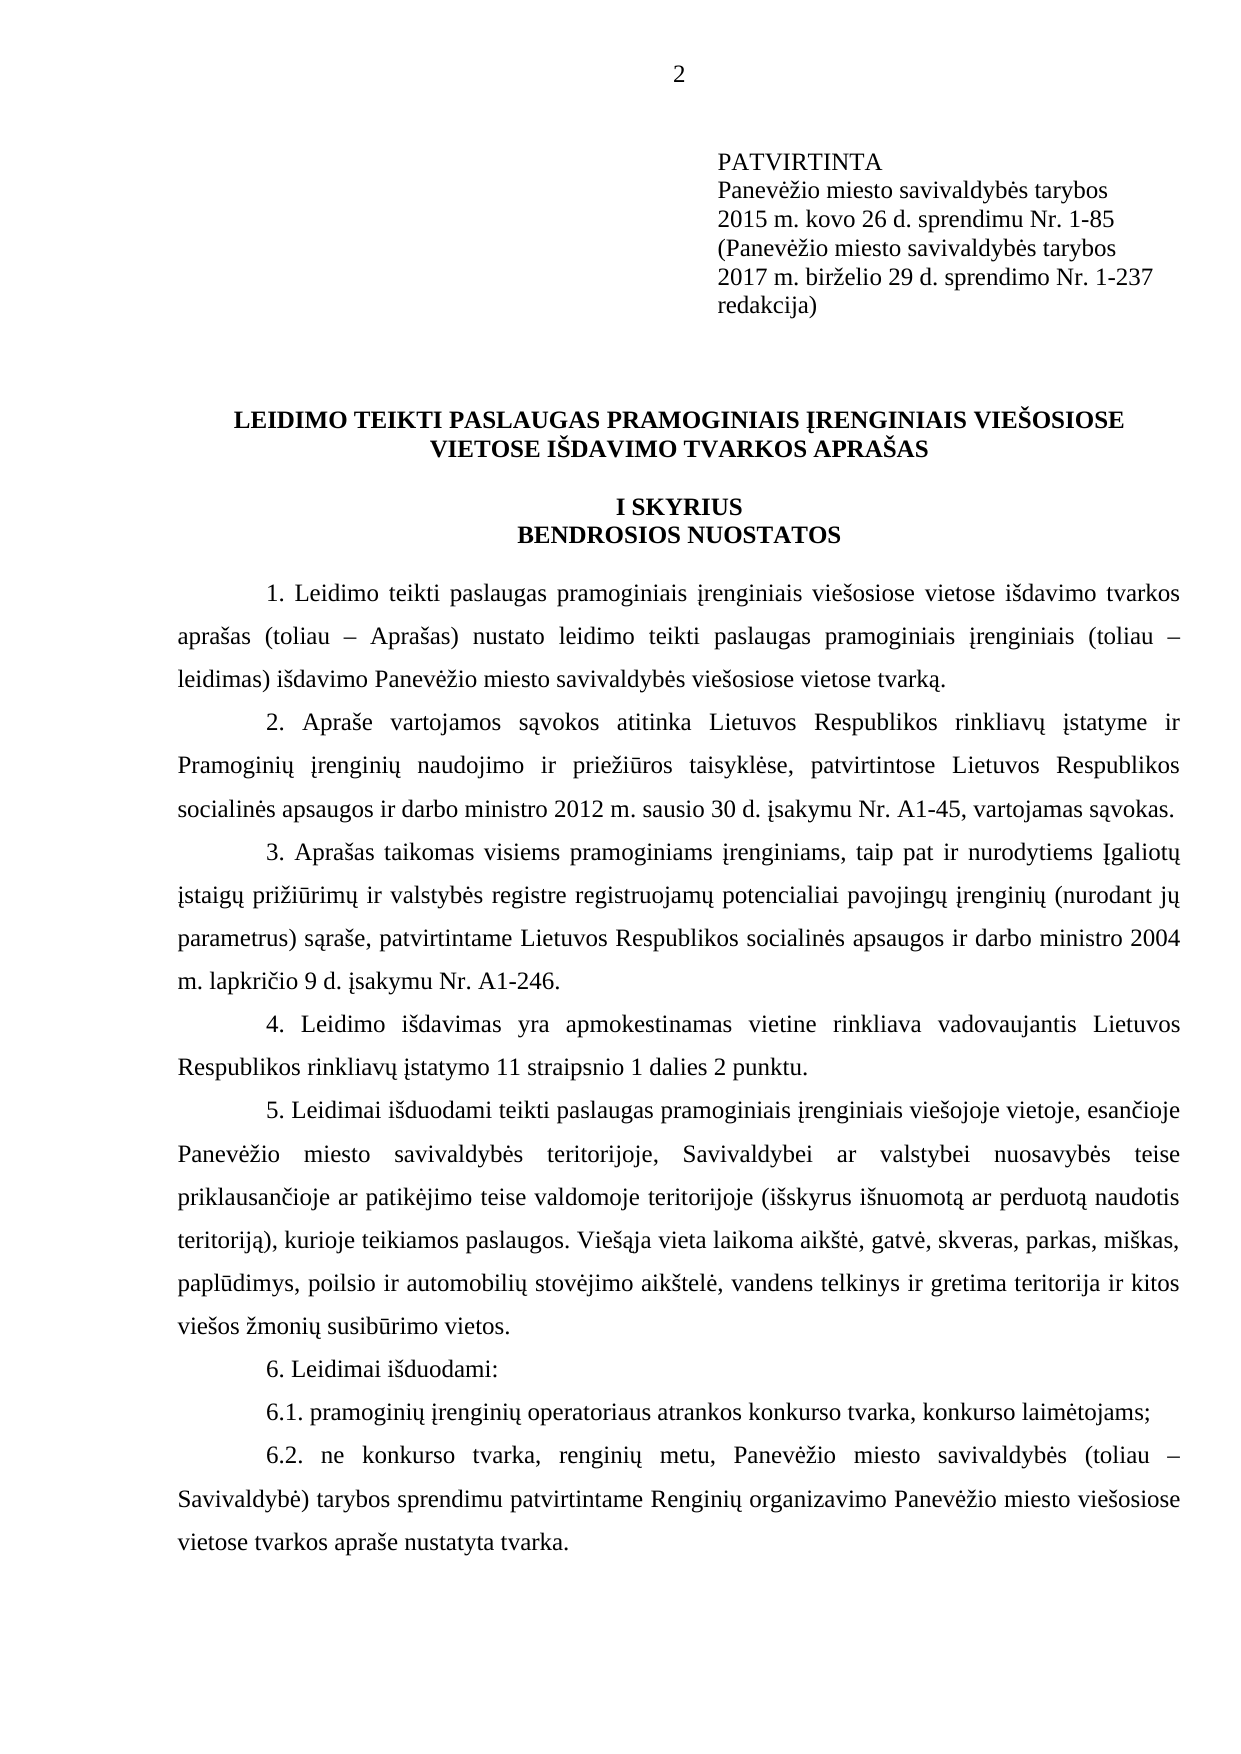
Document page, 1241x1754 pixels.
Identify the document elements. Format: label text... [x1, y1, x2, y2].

text 1. Leidimo teikti paslaugas pramoginiais įrenginiais viešosiose vietose išdavimo tvarkos aprašas (toliau – Aprašas) nustato leidimo teikti paslaugas pramoginiais įrenginiais (toliau – leidimas) išdavimo Panevėžio miesto savivaldybės viešosiose vietose tvarką. [177, 578, 1181, 693]
text LEIDIMO TEIKTI PASLAUGAS PRAMOGINIAIS ĮRENGINIAIS VIEŠOSIOSE VIETOSE IŠDAVIMO TVARKOS APRAŠAS [177, 406, 1181, 463]
text 6. Leidimai išduodami: [177, 1354, 1181, 1383]
text PATVIRTINTA [582, 147, 1181, 176]
text 2. Apraše vartojamos sąvokos atitinka Lietuvos Respublikos rinkliavų įstatyme ir Pramoginių įrenginių naudojimo ir priežiūros taisyklėse, patvirtintose Lietuvos Respublikos socialinės apsaugos ir darbo ministro 2012 m. sausio 30 d. įsakymu Nr. A1-45, vartojamas sąvokas. [177, 707, 1181, 822]
text 3. Aprašas taikomas visiems pramoginiams įrenginiams, taip pat ir nurodytiems Įgaliotų įstaigų prižiūrimų ir valstybės registre registruojamų potencialiai pavojingų įrenginių (nurodant jų parametrus) sąraše, patvirtintame Lietuvos Respublikos socialinės apsaugos ir darbo ministro 2004 m. lapkričio 9 d. įsakymu Nr. A1-246. [177, 837, 1181, 995]
text BENDROSIOS NUOSTATOS [177, 521, 1181, 549]
text Panevėžio miesto savivaldybės tarybos [717, 176, 1181, 204]
text 5. Leidimai išduodami teikti paslaugas pramoginiais įrenginiais viešojoje vietoje, esančioje Panevėžio miesto savivaldybės teritorijoje, Savivaldybei ar valstybei nuosavybės teise priklausančioje ar patikėjimo teise valdomoje teritorijoje (išskyrus išnuomotą ar perduotą naudotis teritoriją), kurioje teikiamos paslaugos. Viešąja vieta laikoma aikštė, gatvė, skveras, parkas, miškas, paplūdimys, poilsio ir automobilių stovėjimo aikštelė, vandens telkinys ir gretima teritorija ir kitos viešos žmonių susibūrimo vietos. [177, 1096, 1181, 1340]
text I SKYRIUS [177, 492, 1181, 521]
text 6.2. ne konkurso tvarka, renginių metu, Panevėžio miesto savivaldybės (toliau – Savivaldybė) tarybos sprendimu patvirtintame Renginių organizavimo Panevėžio miesto viešosiose vietose tvarkos apraše nustatyta tvarka. [177, 1441, 1181, 1556]
text 4. Leidimo išdavimas yra apmokestinamas vietine rinkliava vadovaujantis Lietuvos Respublikos rinkliavų įstatymo 11 straipsnio 1 dalies 2 punktu. [177, 1009, 1181, 1081]
text 2015 m. kovo 26 d. sprendimu Nr. 1-85 [582, 204, 1181, 233]
text (Panevėžio miesto savivaldybės tarybos [582, 233, 1181, 262]
text 6.1. pramoginių įrenginių operatoriaus atrankos konkurso tvarka, konkurso laimėtojams; [177, 1397, 1181, 1426]
text 2017 m. birželio 29 d. sprendimo Nr. 1-237 [582, 262, 1181, 291]
text redakcija) [582, 291, 1181, 319]
